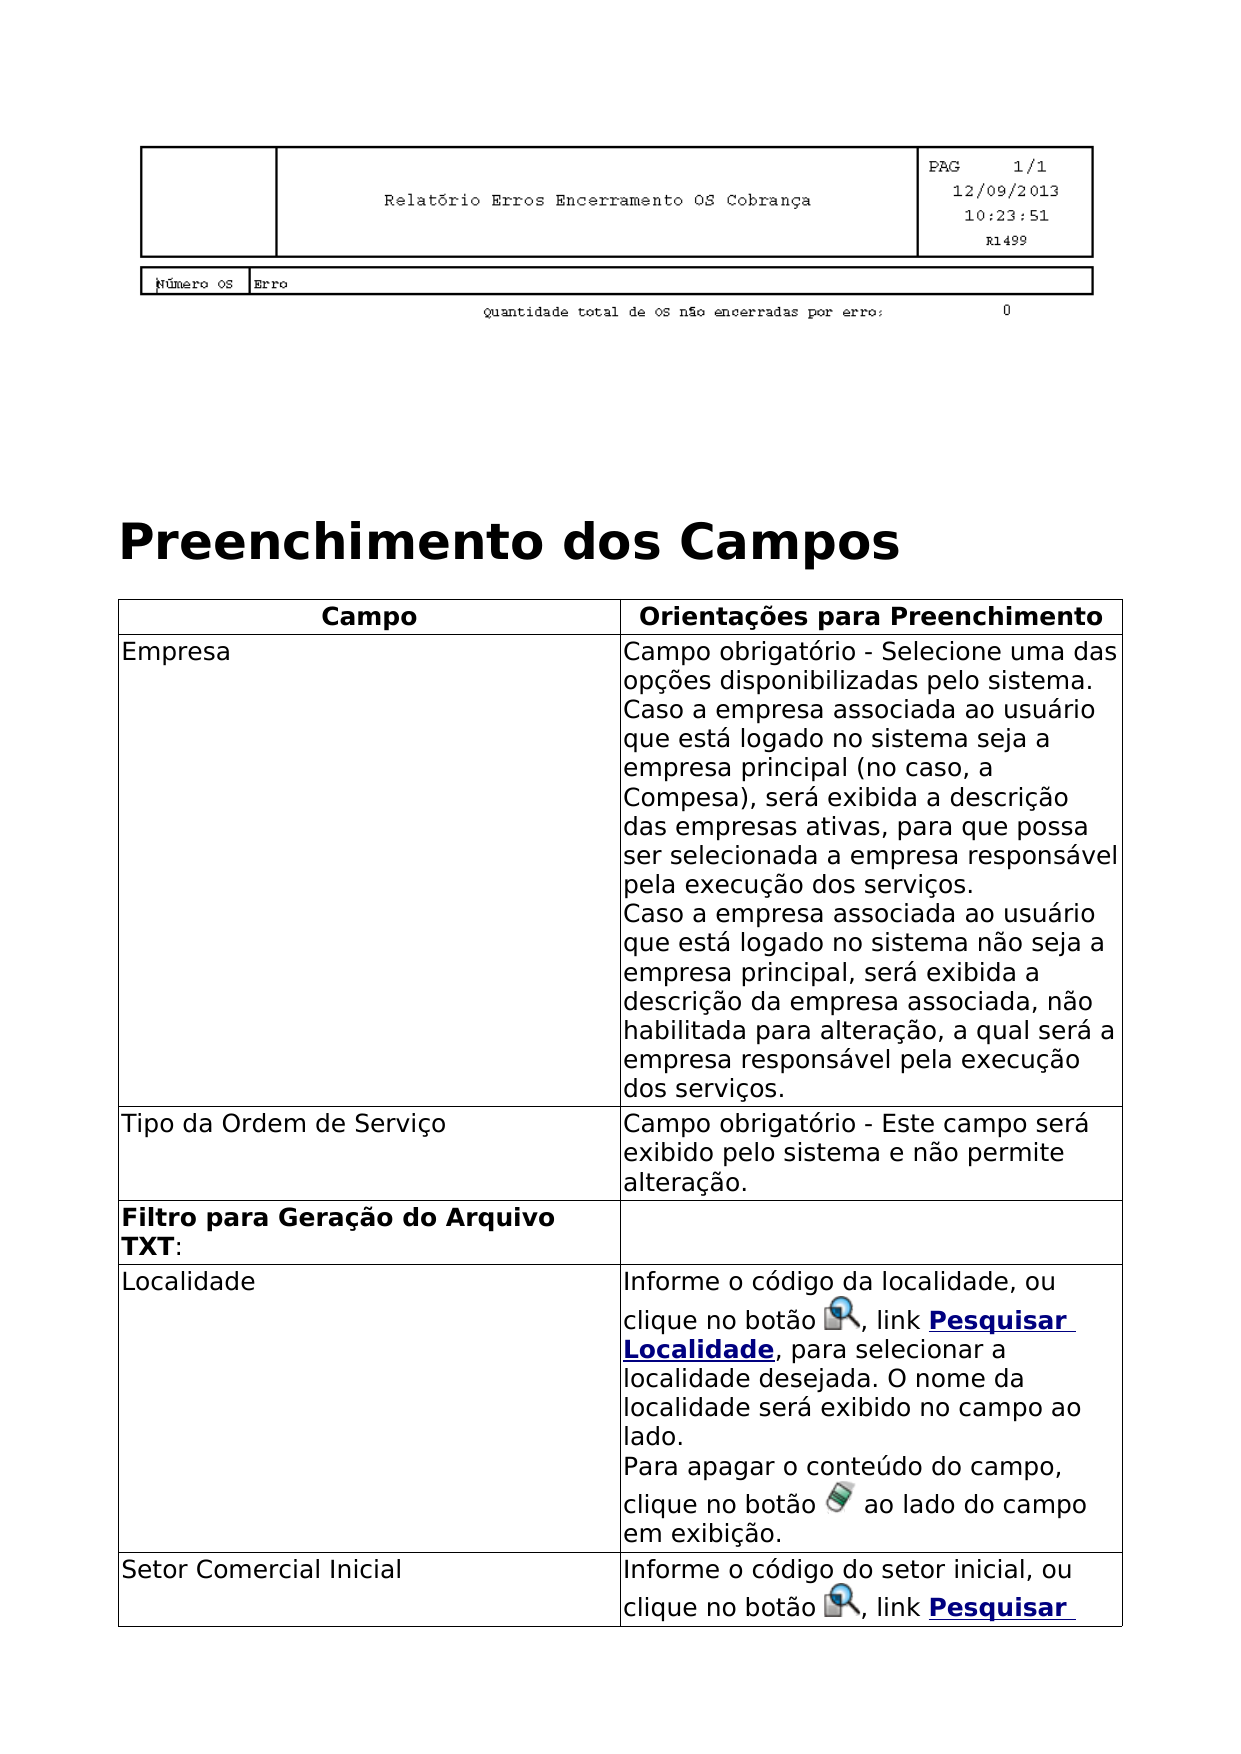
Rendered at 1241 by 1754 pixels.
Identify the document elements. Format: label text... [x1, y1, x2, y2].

table_cell Informe o código da localidade, ou clique no botão , link Pesquisar Localidade, para selecionar a localidade desejada. O nome da localidade será exibido no campo ao lado. Para apagar o conteúdo do campo, clique no botão ao lado do campo em exibição. [621, 1265, 1122, 1552]
table_cell Setor Comercial Inicial [119, 1553, 620, 1626]
table_cell Empresa [119, 635, 620, 1106]
table_cell Informe o código do setor inicial, ou clique no botão , link Pesquisar [621, 1553, 1122, 1626]
table_cell Tipo da Ordem de Serviço [119, 1107, 620, 1200]
table_header Orientações para Preenchimento [621, 600, 1122, 634]
table_header Campo [119, 600, 620, 634]
picture [118, 118, 1123, 447]
table_cell Campo obrigatório - Selecione uma das opções disponibilizadas pelo sistema. Caso a empresa associada ao usuário que está logado no sistema seja a empresa principal (no caso, a Compesa), será exibida a descrição das empresas ativas, para que possa ser selecionada a empresa responsável pela execução dos serviços. Caso a empresa associada ao usuário que está logado no sistema não seja a empresa principal, será exibida a descrição da empresa associada, não habilitada para alteração, a qual será a empresa responsável pela execução dos serviços. [621, 635, 1122, 1106]
table_cell [621, 1201, 1122, 1264]
table_cell Campo obrigatório - Este campo será exibido pelo sistema e não permite alteração. [621, 1107, 1122, 1200]
table_cell Localidade [119, 1265, 620, 1552]
picture [824, 1296, 861, 1330]
picture [824, 1481, 856, 1514]
table_cell Filtro para Geração do Arquivo TXT: [119, 1201, 620, 1264]
subtitle Preenchimento dos Campos [118, 513, 1122, 571]
picture [824, 1583, 861, 1617]
